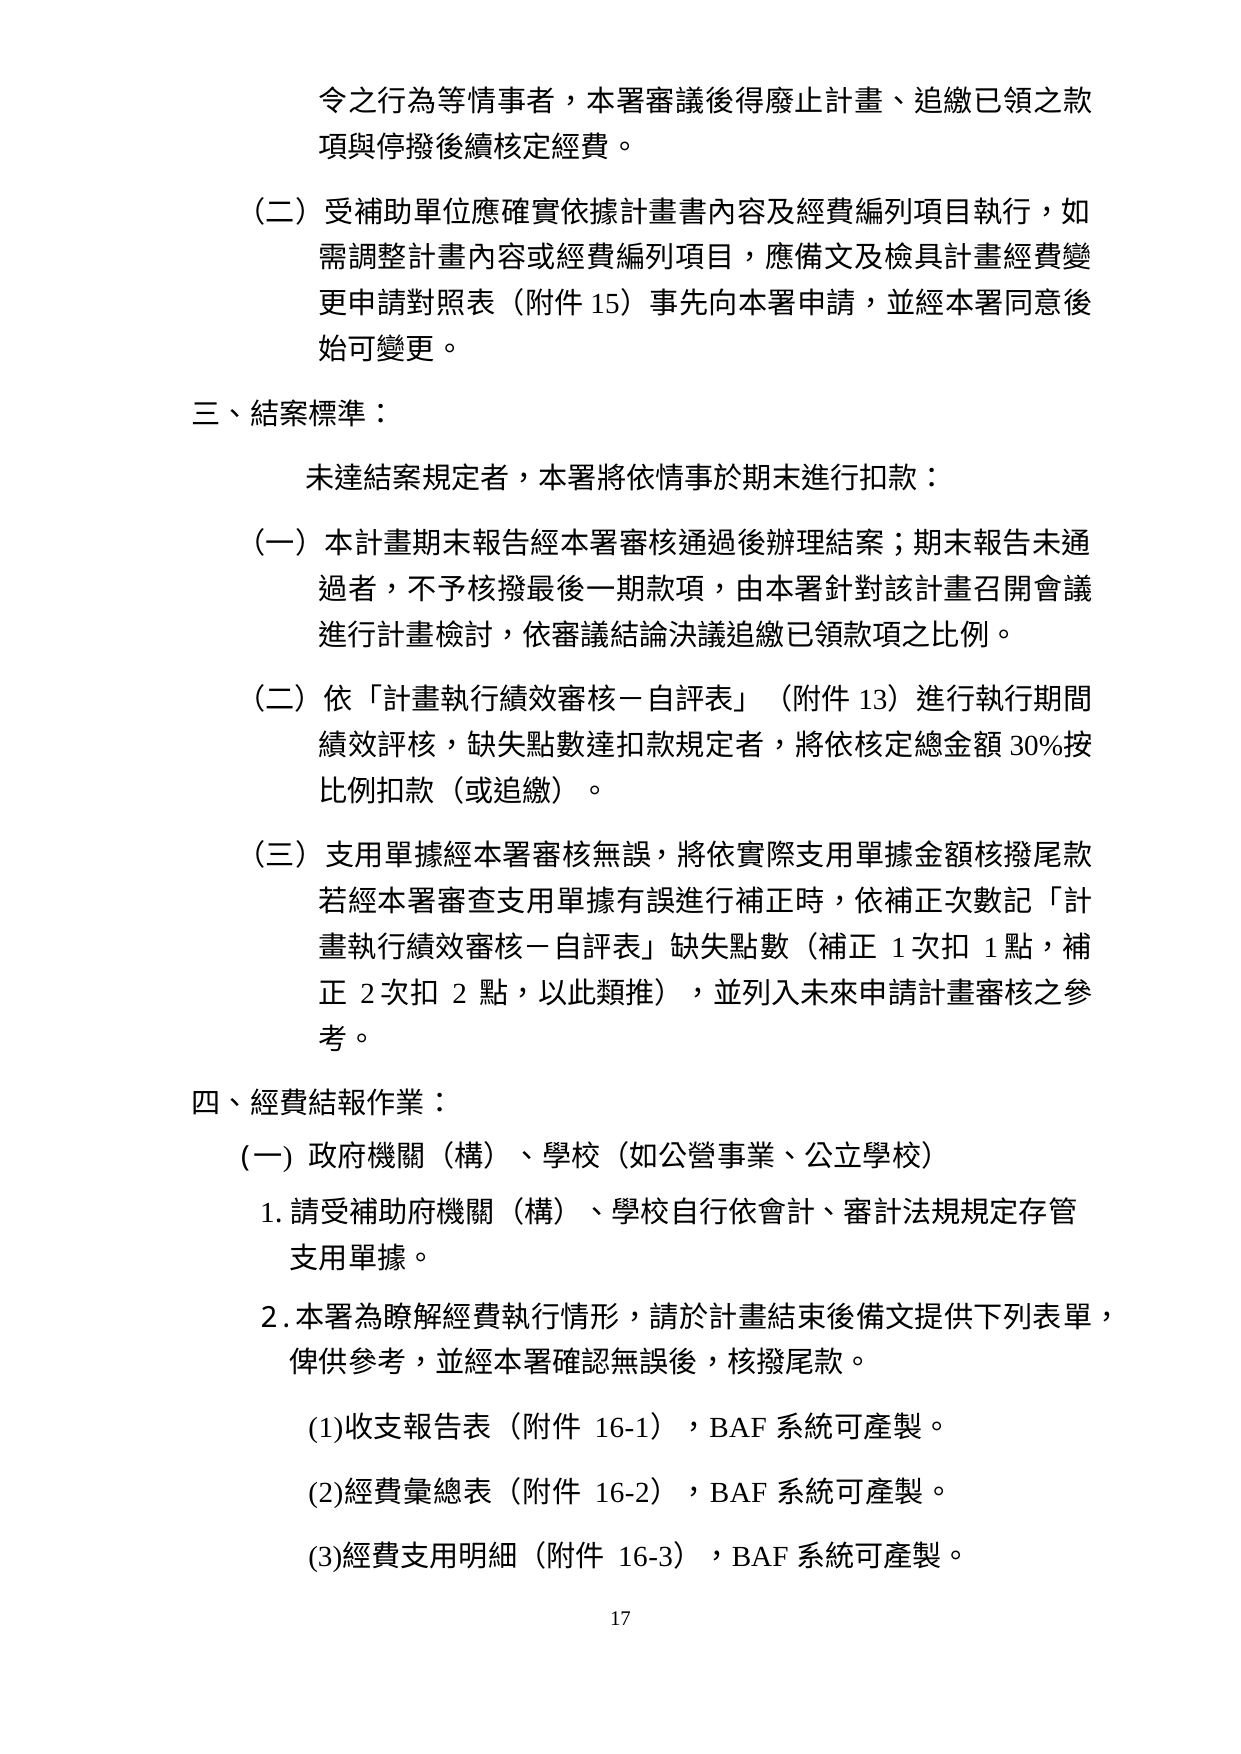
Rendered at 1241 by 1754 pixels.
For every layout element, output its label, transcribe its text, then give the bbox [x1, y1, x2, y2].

text （三）支用單據經本署審核無誤，將依實際支用單據金額核撥尾款。若經本署審查支用單據有誤進行補正時，依補正次數記「計畫執行績效審核－自評表」缺失點數（補正1次扣1點，補正2次扣2點，以此類推），並列入未來申請計畫審核之參考。 [236, 829, 1092, 1058]
text (2)經費彙總表（附件16-2），BAF 系統可產製。 [308, 1465, 1092, 1511]
text （一）受補助單位應設立專帳會計管理，並應提供明細及相關資料，未依補助用途支用經費、帳款未能對應申請時之經費會計科目，經費浮報及超出該計畫核定金額上限，或有其他違背法令之行為等情事者，本署審議後得廢止計畫、追繳已領之款項與停撥後續核定經費。 [236, 75, 1092, 167]
text （二）依「計畫執行績效審核－自評表」（附件13）進行執行期間績效評核，缺失點數達扣款規定者，將依核定總金額30%按比例扣款（或追繳）。 [236, 673, 1092, 810]
text （二）受補助單位應確實依據計畫書內容及經費編列項目執行，如需調整計畫內容或經費編列項目，應備文及檢具計畫經費變更申請對照表（附件15）事先向本署申請，並經本署同意後始可變更。 [236, 185, 1092, 369]
text 2.本署為瞭解經費執行情形，請於計畫結束後備文提供下列表單，俾供參考，並經本署確認無誤後，核撥尾款。 [260, 1290, 1092, 1382]
text (1)收支報告表（附件16-1），BAF 系統可產製。 [308, 1401, 1092, 1447]
text (一) 政府機關（構）、學校（如公營事業、公立學校） [236, 1142, 1092, 1173]
text 四、經費結報作業： [191, 1077, 1092, 1123]
text 未達結案規定者，本署將依情事於期末進行扣款： [250, 452, 1092, 498]
text 三、結案標準： [191, 387, 1092, 433]
text (3)經費支用明細（附件16-3），BAF 系統可產製。 [308, 1530, 1092, 1576]
text 1. 請受補助府機關（構）、學校自行依會計、審計法規規定存管支用單據。 [260, 1186, 1092, 1278]
text （一）本計畫期末報告經本署審核通過後辦理結案；期末報告未通過者，不予核撥最後一期款項，由本署針對該計畫召開會議進行計畫檢討，依審議結論決議追繳已領款項之比例。 [236, 517, 1092, 654]
